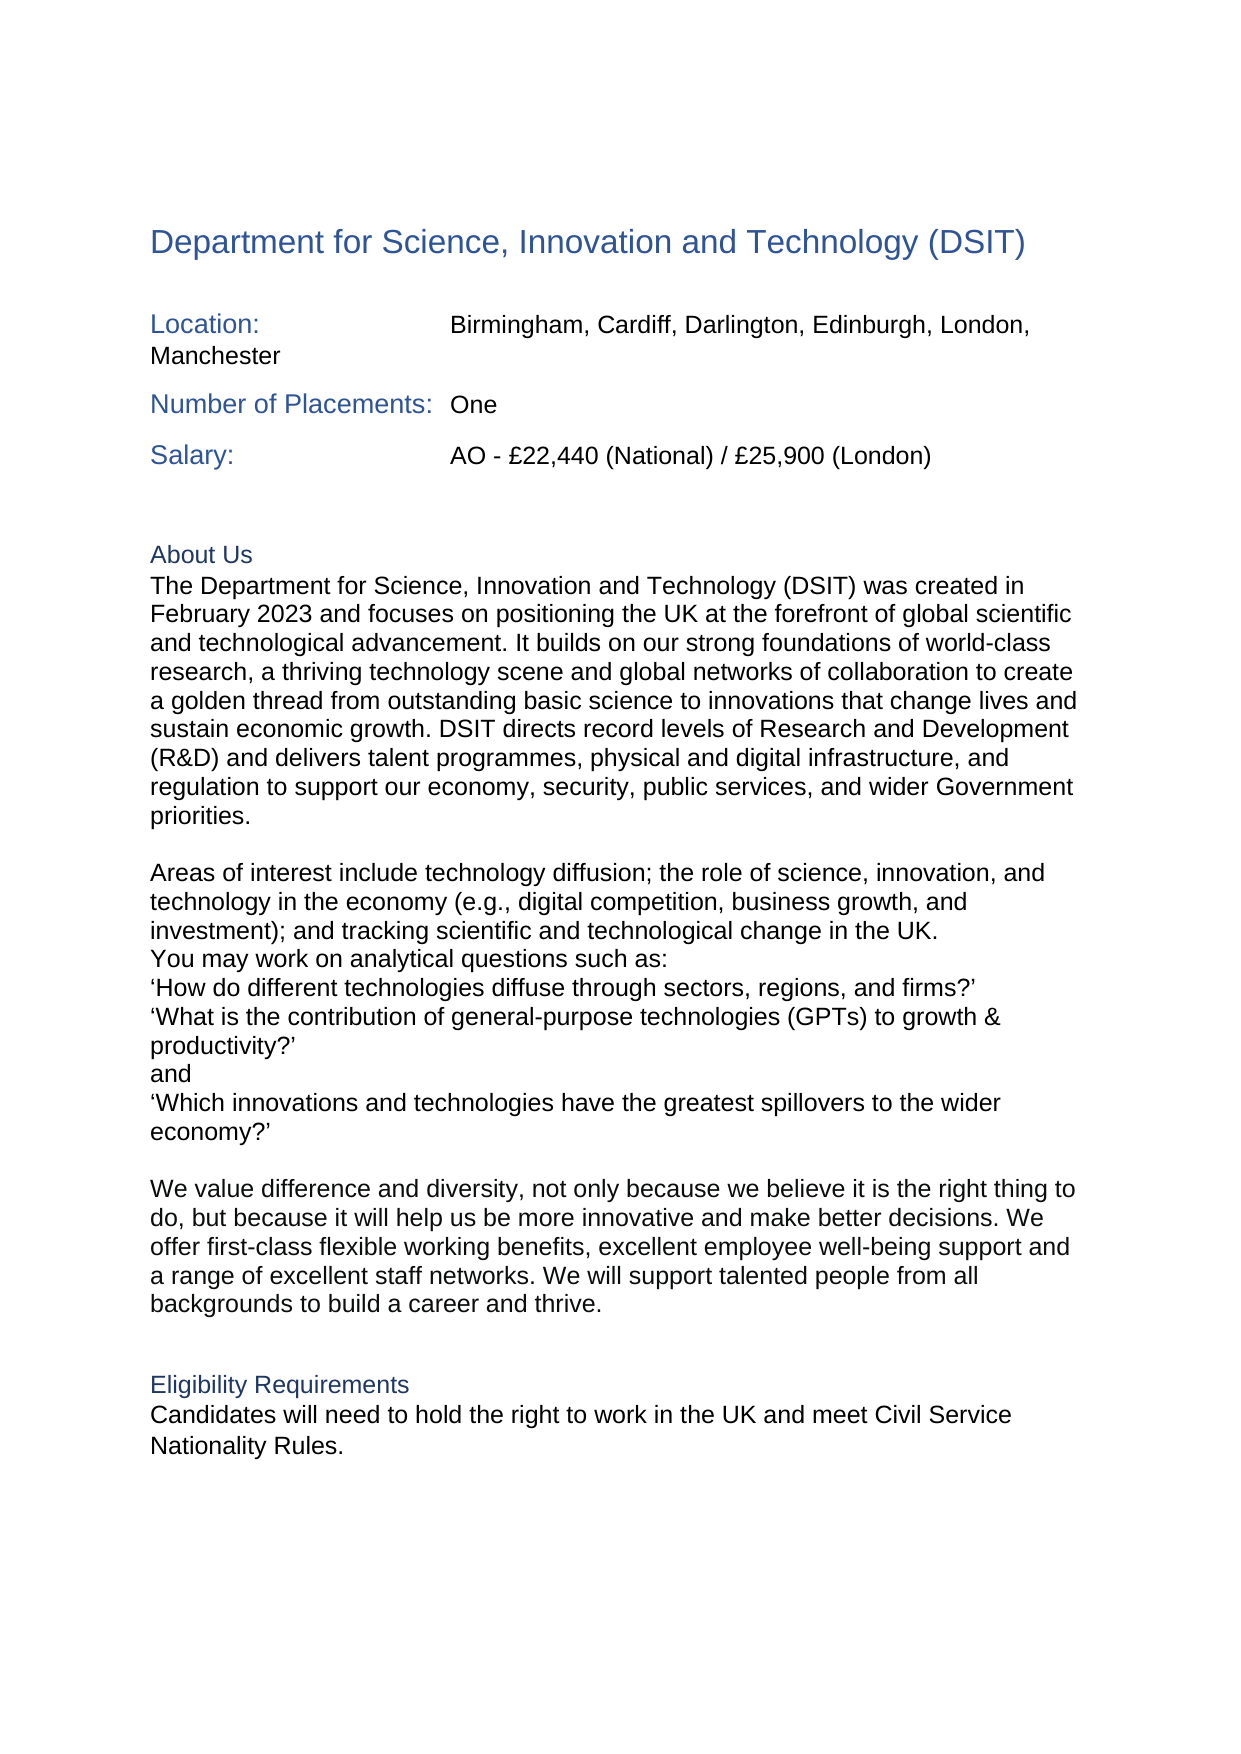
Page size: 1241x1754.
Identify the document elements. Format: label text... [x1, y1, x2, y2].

text Areas of interest include technology diffusion; the role of science, innovation, and technology in the economy (e.g., digital competition, business growth, and investment); and tracking scientific and technological change in the UK. [150, 858, 1090, 944]
subtitle Eligibility Requirements [150, 1370, 1090, 1398]
text The Department for Science, Innovation and Technology (DSIT) was created in February 2023 and focuses on positioning the UK at the forefront of global scientific and technological advancement. It builds on our strong foundations of world-class research, a thriving technology scene and global networks of collaboration to create a golden thread from outstanding basic science to innovations that change lives and sustain economic growth. DSIT directs record levels of Research and Development (R&D) and delivers talent programmes, physical and digital infrastructure, and regulation to support our economy, security, public services, and wider Government priorities. [150, 571, 1090, 829]
text ‘Which innovations and technologies have the greatest spillovers to the wider economy?’ [150, 1088, 1090, 1146]
text Salary: AO - £22,440 (National) / £25,900 (London) [150, 439, 1090, 470]
text Location: Birmingham, Cardiff, Darlington, Edinburgh, London, Manchester [150, 308, 1090, 370]
subtitle About Us [150, 540, 1090, 569]
text ‘How do different technologies diffuse through sectors, regions, and firms?’ [150, 973, 1090, 1002]
text Number of Placements: One [150, 388, 1090, 420]
text Candidates will need to hold the right to work in the UK and meet Civil Service Nationality Rules. [150, 1400, 1090, 1460]
text We value difference and diversity, not only because we believe it is the right thing to do, but because it will help us be more innovative and make better decisions. We offer first-class flexible working benefits, excellent employee well-being support and a range of excellent staff networks. We will support talented people from all backgrounds to build a career and thrive. [150, 1174, 1090, 1318]
text ‘What is the contribution of general-purpose technologies (GPTs) to growth & productivity?’ [150, 1002, 1090, 1059]
subtitle Department for Science, Innovation and Technology (DSIT) [150, 222, 1090, 261]
text and [150, 1059, 1090, 1088]
text You may work on analytical questions such as: [150, 944, 1090, 973]
